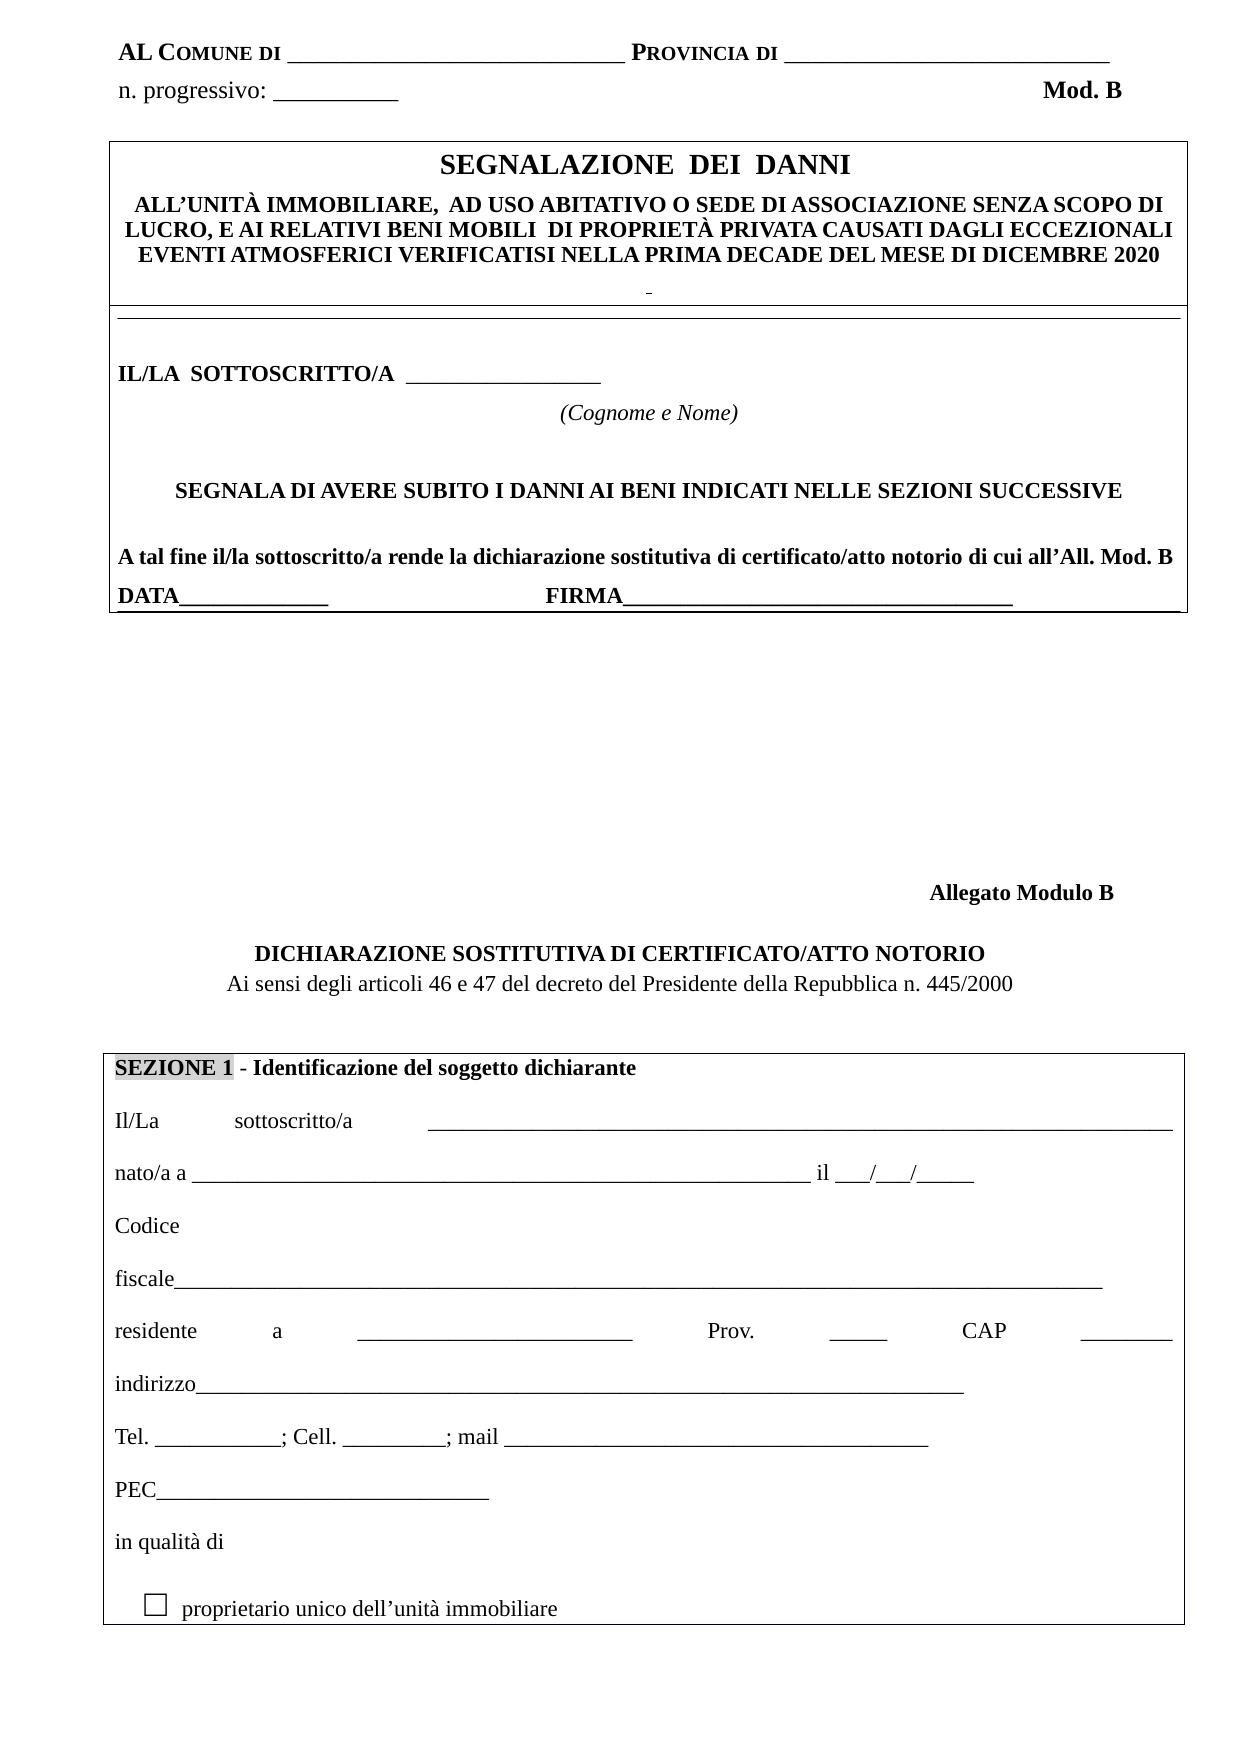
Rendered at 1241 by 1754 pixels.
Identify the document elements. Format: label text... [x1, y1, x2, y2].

text Ai sensi degli articoli 46 e 47 del decreto del Presidente della Repubblica n. 445/2000 [118, 970, 1122, 996]
table_header SEGNALAZIONE DEI DANNI ALL’UNITÀ IMMOBILIARE, AD USO ABITATIVO O SEDE DI ASSOCIAZIONE SENZA SCOPO DI LUCRO, E AI RELATIVI BENI MOBILI DI PROPRIETÀ PRIVATA CAUSATI DAGLI ECCEZIONALI EVENTI ATMOSFERICI VERIFICATISI NELLA PRIMA DECADE DEL MESE DI DICEMBRE 2020 [110, 142, 1187, 305]
table_header SEZIONE 1 - Identificazione del soggetto dichiarante Il/La sottoscritto/a _________________________________________________________________ nato/a a ______________________________________________________ il ___/___/_____ Codice fiscale_________________________________________________________________________________ residente a ________________________ Prov. _____ CAP ________ indirizzo___________________________________________________________________ Tel. ___________; Cell. _________; mail _____________________________________ PEC_____________________________ in qualità di proprietario unico dell’unità immobiliare comproprietario dell’unità immobiliare locatario/comodatario/usufruttuario dell’unità immobiliare (che si accolla la spesa previo accordo con il proprietario) condomìno delegato da altri condomìni per le parti comuni danneggiate di un edificio residenziale in cui non è stato nominato l’amministratore condominiale amministratore condominiale per le parti comuni danneggiate di un edificio residenziale proprietario dei beni mobili distrutti o danneggiati ubicati nell’abitazione distrutta o danneggiata legale rappresentante dell’associazione senza scopo di lucro  proprietaria  comproprietaria  locataria/comodataria/usufruttuaria (che si accolla la spesa previo accordo con il proprietario) dell’unità immobiliare distrutta o danneggiata sede legale/operativa dell’associazione (denominazione e codice fiscale dell’associazione______________________________________) legale rappresentante dell’associazione senza scopo di lucro proprietaria dei beni mobili distrutti o danneggiati ubicati nell’unità immobiliare distrutta o danneggiata sede legale/operativa dell’associazione (denominazione e codice fiscale dell’associazione______________________________________) [104, 1054, 1184, 1624]
table_cell IL/LA SOTTOSCRITTO/A _________________ (Cognome e Nome) SEGNALA DI AVERE SUBITO I DANNI AI BENI INDICATI NELLE SEZIONI SUCCESSIVE A tal fine il/la sottoscritto/a rende la dichiarazione sostitutiva di certificato/atto notorio di cui all’All. Mod. B DATA_____________ FIRMA__________________________________ [110, 306, 1187, 612]
text DICHIARAZIONE SOSTITUTIVA DI CERTIFICATO/ATTO NOTORIO [118, 940, 1122, 966]
text Allegato Modulo B [929, 879, 1122, 906]
